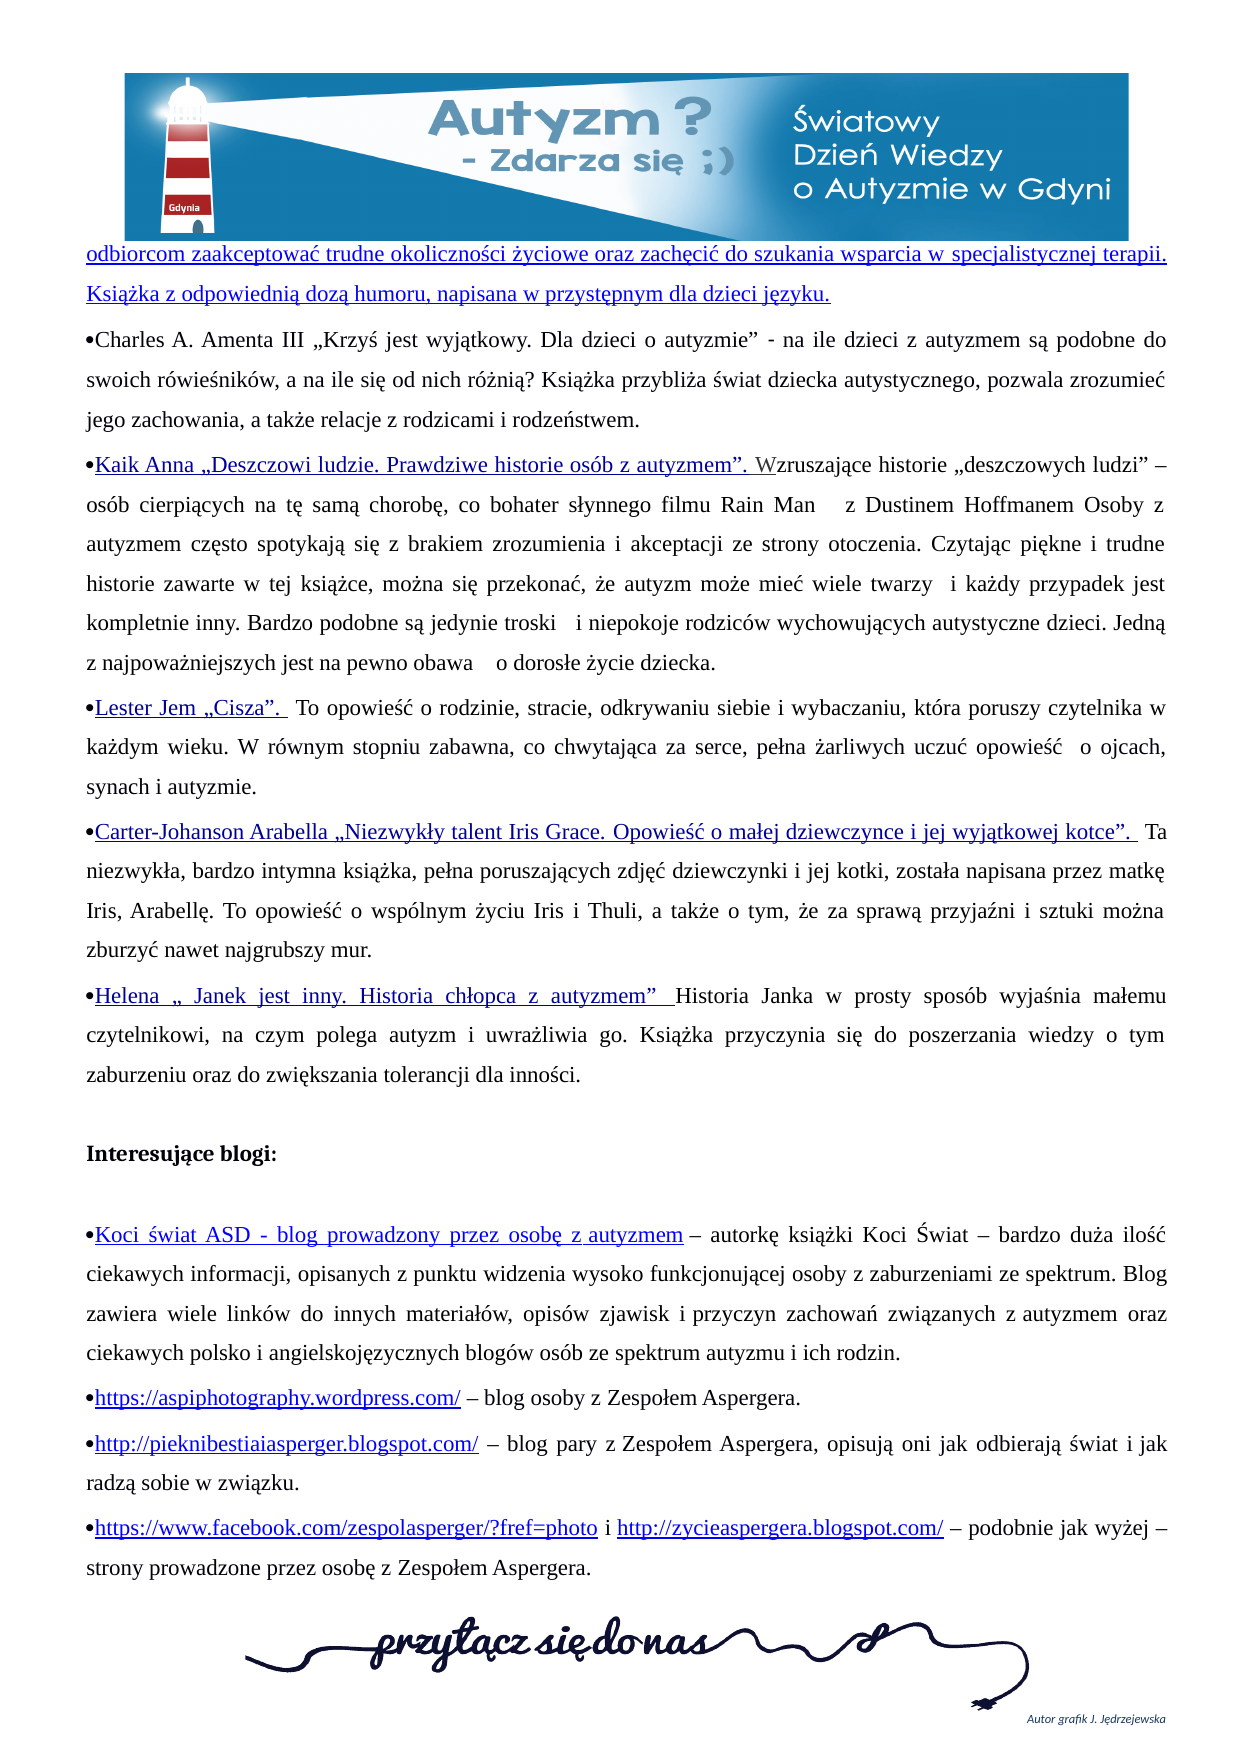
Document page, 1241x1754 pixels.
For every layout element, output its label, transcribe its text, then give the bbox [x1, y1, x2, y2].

list Carter-Johanson Arabella „Niezwykły talent Iris Grace. Opowieść o małej dziewczynce i jej wyjątkowej kotce”. Ta niezwykła, bardzo intymna książka, pełna poruszających zdjęć dziewczynki i jej kotki, została napisana przez matkę Iris, Arabellę. To opowieść o wspólnym życiu Iris i Thuli, a także o tym, że za sprawą przyjaźni i sztuki można zburzyć nawet najgrubszy mur. [86, 818, 1167, 963]
list Kaik Anna „Deszczowi ludzie. Prawdziwe historie osób z autyzmem”. Wzruszające historie „deszczowych ludzi” – osób cierpiących na tę samą chorobę, co bohater słynnego filmu Rain Man z Dustinem Hoffmanem Osoby z autyzmem często spotykają się z brakiem zrozumienia i akceptacji ze strony otoczenia. Czytając piękne i trudne historie zawarte w tej książce, można się przekonać, że autyzm może mieć wiele twarzy i każdy przypadek jest kompletnie inny. Bardzo podobne są jedynie troski i niepokoje rodziców wychowujących autystyczne dzieci. Jedną z najpoważniejszych jest na pewno obawa o dorosłe życie dziecka. [86, 451, 1167, 675]
list http://pieknibestiaiasperger.blogspot.com/ – blog pary z Zespołem Aspergera, opisują oni jak odbierają świat i jak radzą sobie w związku. [86, 1430, 1167, 1496]
list Charles A. Amenta III „Krzyś jest wyjątkowy. Dla dzieci o autyzmie” - na ile dzieci z autyzmem są podobne do swoich rówieśników, a na ile się od nich różnią? Książka przybliża świat dziecka autystycznego, pozwala zrozumieć jego zachowania, a także relacje z rodzicami i rodzeństwem. [86, 325, 1167, 432]
list Książka z odpowiednią dozą humoru, napisana w przystępnym dla dzieci języku. [86, 265, 1167, 306]
list Lester Jem „Cisza”. To opowieść o rodzinie, stracie, odkrywaniu siebie i wybaczaniu, która poruszy czytelnika w każdym wieku. W równym stopniu zabawna, co chwytająca za serce, pełna żarliwych uczuć opowieść o ojcach, synach i autyzmie. [86, 694, 1167, 799]
list Helena „ Janek jest inny. Historia chłopca z autyzmem” Historia Janka w prosty sposób wyjaśnia małemu czytelnikowi, na czym polega autyzm i uwrażliwia go. Książka przyczynia się do poszerzania wiedzy o tym zaburzeniu oraz do zwiększania tolerancji dla inności. [86, 982, 1167, 1087]
list https://aspiphotography.wordpress.com/ – blog osoby z Zespołem Aspergera. [86, 1384, 1167, 1411]
list Koci świat ASD - blog prowadzony przez osobę z autyzmem – autorkę książki Koci Świat – bardzo duża ilość ciekawych informacji, opisanych z punktu widzenia wysoko funkcjonującej osoby z zaburzeniami ze spektrum. Blog zawiera wiele linków do innych materiałów, opisów zjawisk i przyczyn zachowań związanych z autyzmem oraz ciekawych polsko i angielskojęzycznych blogów osób ze spektrum autyzmu i ich rodzin. [86, 1221, 1167, 1365]
subtitle Interesujące blogi: [86, 1141, 1167, 1167]
list https://www.facebook.com/zespolasperger/?fref=photo i http://zycieaspergera.blogspot.com/ – podobnie jak wyżej – strony prowadzone przez osobę z Zespołem Aspergera. [86, 1514, 1167, 1580]
list odbiorcom zaakceptować trudne okoliczności życiowe oraz zachęcić do szukania wsparcia w specjalistycznej terapii. [86, 240, 1167, 263]
